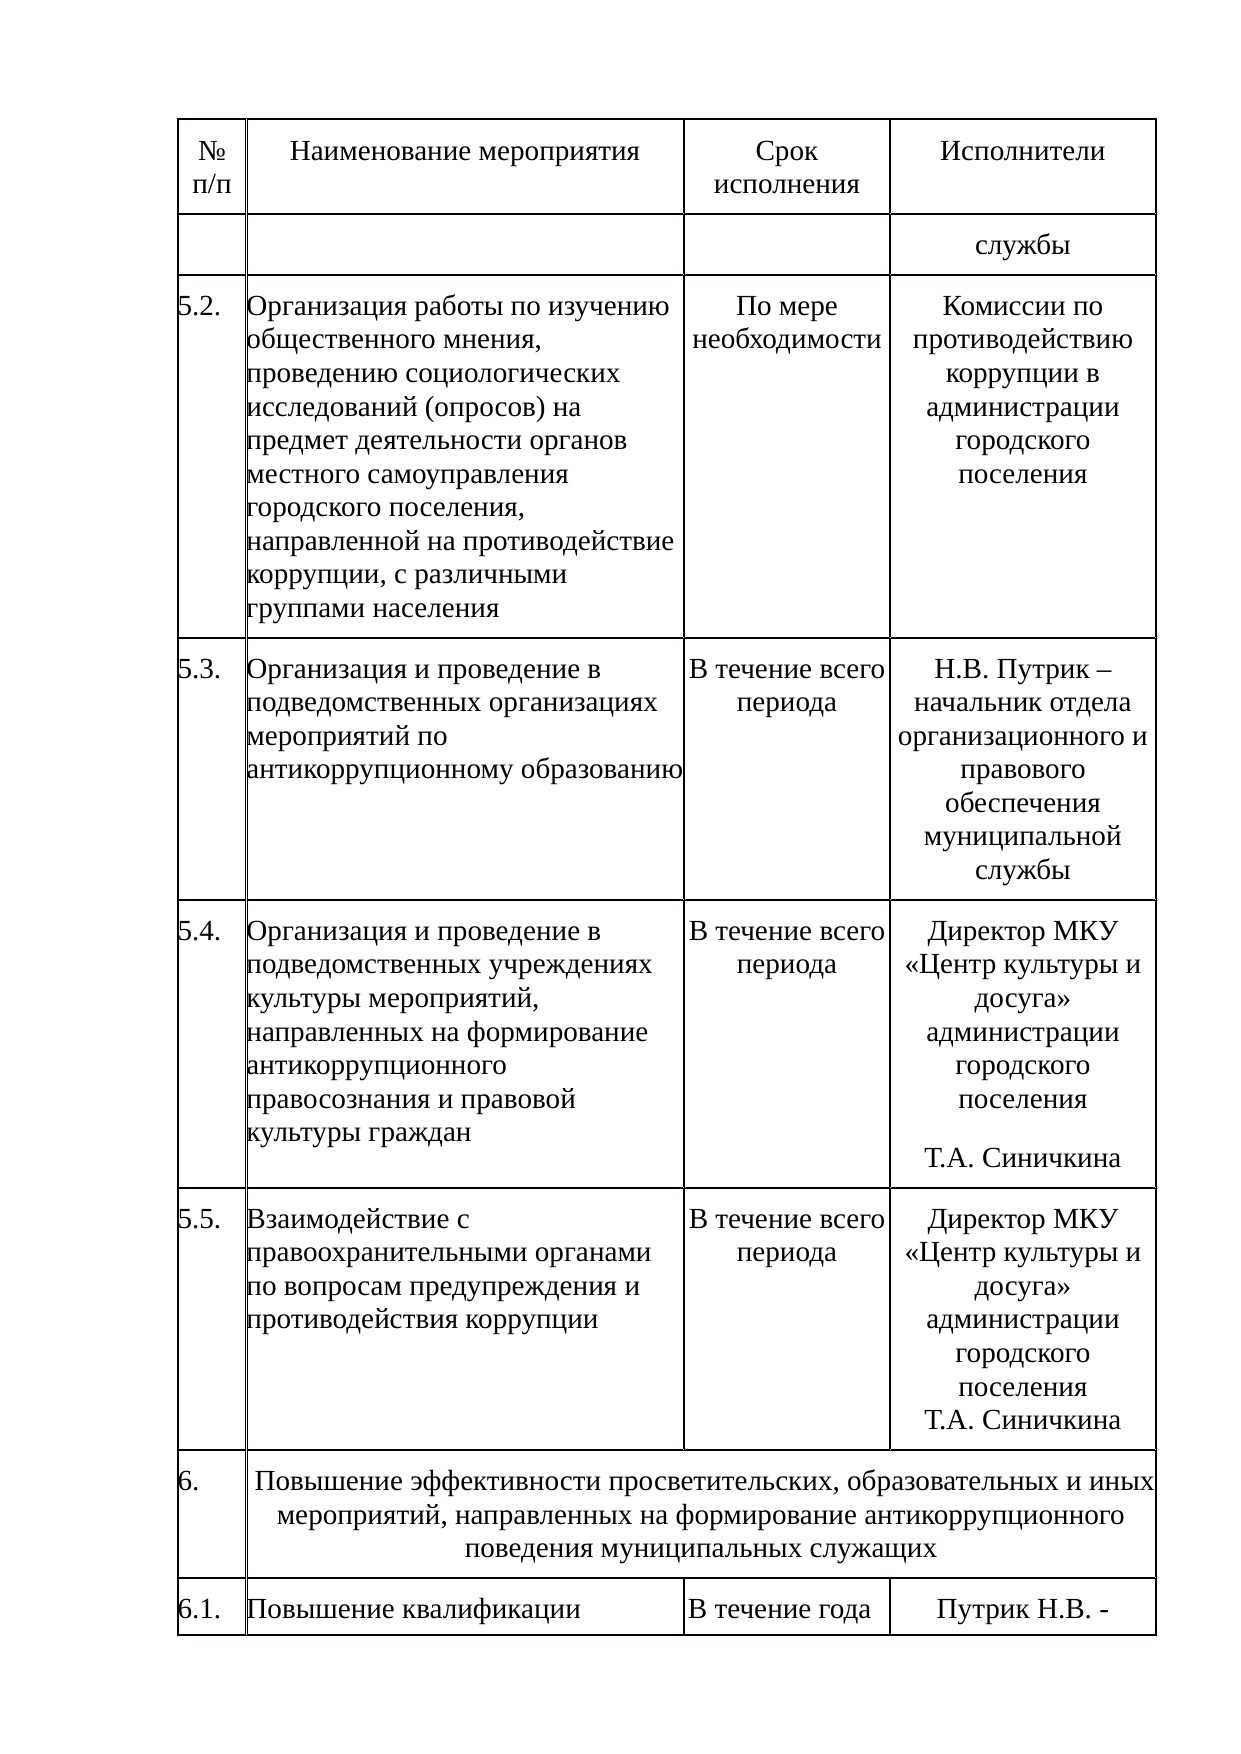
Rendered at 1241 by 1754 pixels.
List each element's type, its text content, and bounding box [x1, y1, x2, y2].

table_header Срок исполнения [685, 120, 889, 133]
table_header Срок исполнения [685, 200, 889, 213]
table_cell 5.4. [179, 947, 245, 1187]
table_cell Директор МКУ «Центр культуры и досуга» администрации городского поселения Т.А. Синичкина [891, 1436, 1155, 1449]
table_cell В течение всего периода [685, 639, 889, 651]
table_cell Организация и проведение в подведомственных учреждениях культуры мероприятий, направленных на формирование антикоррупционного правосознания и правовой культуры граждан [248, 1148, 683, 1187]
table_cell ежеквартально [685, 215, 889, 273]
table_header Наименование мероприятия [248, 166, 683, 213]
table_cell Организация работы по изучению общественного мнения, проведению социологических исследований (опросов) на предмет деятельности органов местного самоуправления городского поселения, направленной на противодействие коррупции, с различными группами населения [248, 276, 683, 288]
table_header Наименование мероприятия [248, 120, 683, 133]
table_cell Взаимодействие с правоохранительными органами по вопросам предупреждения и противодействия коррупции [248, 1189, 683, 1201]
table_cell Путрик Н.В. - начальник отдела организационного и правового обеспечение муниципальной службы [891, 1579, 1155, 1591]
table_cell 6.1. [179, 1579, 245, 1591]
table_cell Директор МКУ «Центр культуры и досуга» администрации городского поселения Т.А. Синичкина [891, 1174, 1155, 1187]
table_cell 5.1. [179, 215, 245, 273]
table_cell 5.3. [179, 639, 245, 651]
table_cell Повышение эффективности просветительских, образовательных и иных мероприятий, направленных на формирование антикоррупционного поведения муниципальных служащих [248, 1451, 1155, 1463]
table_cell Путрик Н.В. - начальник отдела организационного и правового обеспечение муниципальной службы [891, 1625, 1155, 1634]
table_cell В течение всего периода [685, 718, 889, 898]
table_header Исполнители [891, 166, 1155, 213]
table_cell Н.В. Путрик – начальник отдела организационного и правового обеспечения муниципальной службы [891, 639, 1155, 651]
table_cell Взаимодействие с правоохранительными органами по вопросам предупреждения и противодействия коррупции [248, 1335, 683, 1449]
table_header № п/п [179, 120, 245, 133]
table_cell Организация и проведение в подведомственных организациях мероприятий по антикоррупционному образованию [248, 639, 683, 651]
table_cell Повышение квалификации муниципальных служащих, в должностные обязанности которых входит участие в противодействие коррупции [248, 1579, 683, 1591]
table_header Исполнители [891, 120, 1155, 133]
table_cell Комиссии по противодействию коррупции в администрации городского поселения [891, 489, 1155, 636]
table_cell В течение года [685, 1579, 889, 1591]
table_cell 5.5. [179, 1189, 245, 1201]
table_cell 5.3. [179, 684, 245, 898]
table_cell Н.В. Путрик – начальник отдела организационного и правового обеспечения муниципальной службы [891, 215, 1155, 227]
table_cell Н.В. Путрик – начальник отдела организационного и правового обеспечения муниципальной службы [891, 261, 1155, 273]
table_cell Организация и проведение в подведомственных организациях мероприятий по антикоррупционному образованию [248, 785, 683, 898]
table_cell Проведение анализа обращений граждан и организаций в целях выявления информации о коррупционных проявлениях [248, 215, 683, 273]
table_cell Н.В. Путрик – начальник отдела организационного и правового обеспечения муниципальной службы [891, 886, 1155, 898]
table_cell 5.2. [179, 322, 245, 636]
table_cell 6. [179, 1497, 245, 1577]
table_cell В течение всего периода [685, 1189, 889, 1201]
table_cell В течение всего периода [685, 901, 889, 913]
table_cell 6. [179, 1451, 245, 1463]
table_cell Повышение эффективности просветительских, образовательных и иных мероприятий, направленных на формирование антикоррупционного поведения муниципальных служащих [248, 1564, 1155, 1577]
table_cell 5.5. [179, 1234, 245, 1449]
table_header № п/п [179, 200, 245, 213]
table_cell Повышение квалификации муниципальных служащих, в должностные обязанности которых входит участие в противодействие коррупции [248, 1625, 683, 1634]
table_cell В течение всего периода [685, 1268, 889, 1449]
table_cell Комиссии по противодействию коррупции в администрации городского поселения [891, 276, 1155, 288]
table_cell 5.4. [179, 901, 245, 913]
table_cell Директор МКУ «Центр культуры и досуга» администрации городского поселения Т.А. Синичкина [891, 1189, 1155, 1201]
table_cell По мере необходимости [685, 355, 889, 636]
table_cell В течение всего периода [685, 980, 889, 1187]
table_cell Директор МКУ «Центр культуры и досуга» администрации городского поселения Т.А. Синичкина [891, 901, 1155, 913]
table_cell Организация работы по изучению общественного мнения, проведению социологических исследований (опросов) на предмет деятельности органов местного самоуправления городского поселения, направленной на противодействие коррупции, с различными группами населения [248, 623, 683, 636]
table_cell Организация и проведение в подведомственных учреждениях культуры мероприятий, направленных на формирование антикоррупционного правосознания и правовой культуры граждан [248, 901, 683, 913]
table_cell В течение года [685, 1625, 889, 1634]
table_cell 6.1. [179, 1625, 245, 1634]
table_cell 5.2. [179, 276, 245, 288]
table_cell По мере необходимости [685, 276, 889, 288]
